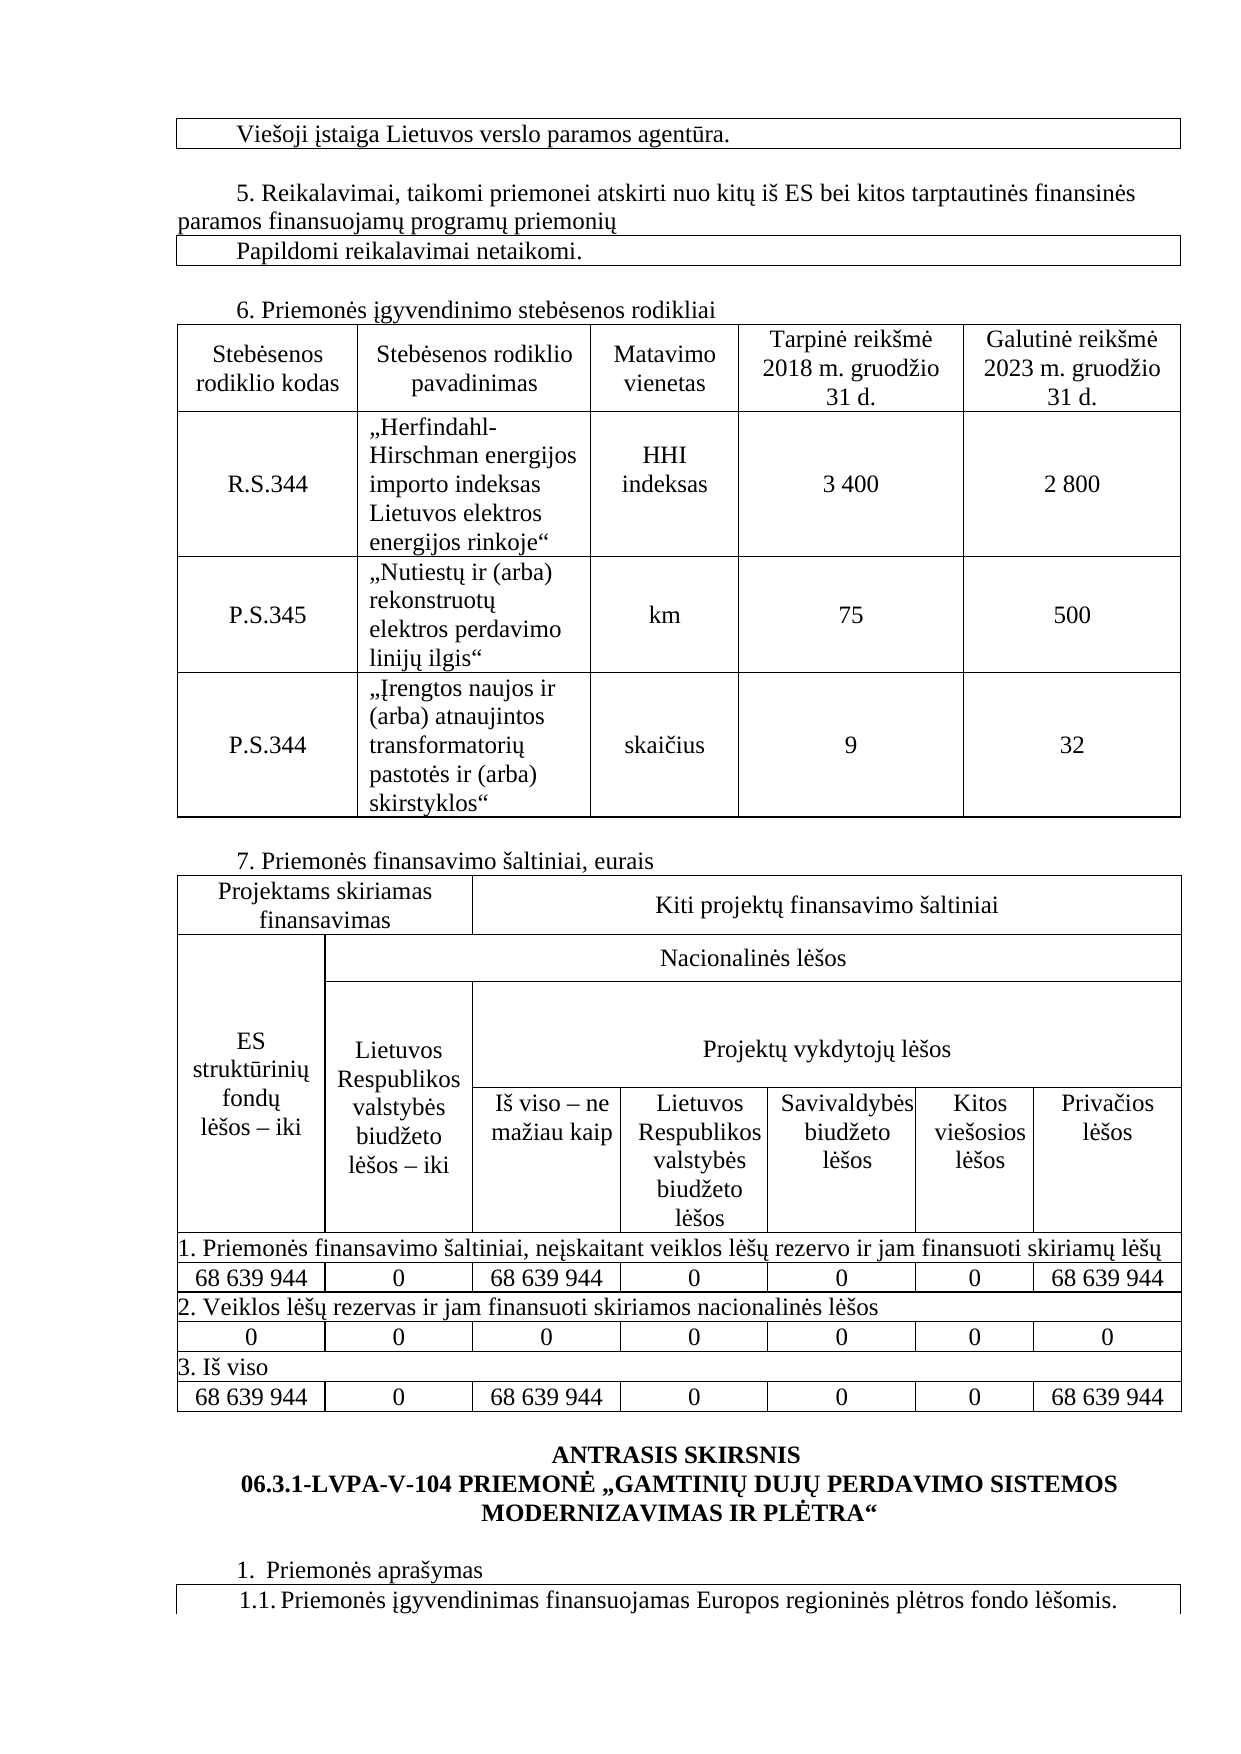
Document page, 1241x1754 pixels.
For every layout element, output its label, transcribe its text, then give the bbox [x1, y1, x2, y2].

table_cell 0 [768, 1263, 915, 1291]
table_cell 1. Priemonės finansavimo šaltiniai, neįskaitant veiklos lėšų rezervo ir jam finansuoti skiriamų lėšų [178, 1233, 1181, 1262]
table_cell 2 800 [964, 412, 1180, 556]
table_cell 68 639 944 [1034, 1382, 1181, 1411]
table_cell 75 [739, 557, 963, 672]
table_cell „Įrengtos naujos ir (arba) atnaujintos transformatorių pastotės ir (arba) skirstyklos“ [358, 673, 590, 816]
table_cell 68 639 944 [1034, 1263, 1181, 1291]
table_cell 3 400 [739, 412, 963, 556]
table_cell 500 [964, 557, 1180, 672]
text 1. Priemonės aprašymas [236, 1555, 1181, 1584]
table_cell 0 [326, 1322, 472, 1351]
table_cell 68 639 944 [473, 1382, 620, 1411]
table_cell Kitos viešosios lėšos [916, 1088, 1033, 1232]
text ANTRASIS SKIRSNIS [177, 1440, 1181, 1469]
table_header Stebėsenos rodiklio pavadinimas [358, 325, 590, 411]
text 7. Priemonės finansavimo šaltiniai, eurais [177, 846, 1193, 875]
table_cell HHI indeksas [591, 412, 738, 556]
table_cell 0 [621, 1382, 767, 1411]
table_cell 0 [473, 1322, 620, 1351]
table_cell 0 [916, 1263, 1033, 1291]
table_cell Lietuvos Respublikos valstybės biudžeto lėšos – iki [326, 982, 472, 1232]
table_cell Lietuvos Respublikos valstybės biudžeto lėšos [621, 1088, 767, 1232]
table_cell 68 639 944 [178, 1382, 324, 1411]
text 6. Priemonės įgyvendinimo stebėsenos rodikliai [177, 295, 1181, 323]
table_cell Savivaldybės biudžeto lėšos [768, 1088, 915, 1232]
table_cell Privačios lėšos [1034, 1088, 1181, 1232]
table_cell Nacionalinės lėšos [326, 935, 1181, 981]
table_header Galutinė reikšmė 2023 m. gruodžio 31 d. [964, 325, 1180, 411]
table_cell „Nutiestų ir (arba) rekonstruotų elektros perdavimo linijų ilgis“ [358, 557, 590, 672]
table_cell 3. Iš viso [178, 1352, 1181, 1381]
table_header 1.1. Priemonės įgyvendinimas finansuojamas Europos regioninės plėtros fondo lėšomis. [177, 1585, 1180, 1614]
table_cell 0 [326, 1263, 472, 1291]
table_cell 0 [621, 1322, 767, 1351]
table_header Viešoji įstaiga Lietuvos verslo paramos agentūra. [177, 119, 1180, 148]
table_header Projektams skiriamas finansavimas [178, 876, 472, 933]
table_cell P.S.344 [178, 673, 357, 816]
table_cell 9 [739, 673, 963, 816]
table_cell ES struktūrinių fondų lėšos – iki [178, 935, 324, 1232]
table_cell 2. Veiklos lėšų rezervas ir jam finansuoti skiriamos nacionalinės lėšos [178, 1293, 1181, 1321]
table_cell 0 [916, 1322, 1033, 1351]
table_header Papildomi reikalavimai netaikomi. [177, 236, 1180, 265]
table_header Matavimo vienetas [591, 325, 738, 411]
table_cell 32 [964, 673, 1180, 816]
table_cell Projektų vykdytojų lėšos [473, 982, 1181, 1087]
table_cell 0 [916, 1382, 1033, 1411]
table_cell P.S.345 [178, 557, 357, 672]
table_cell skaičius [591, 673, 738, 816]
table_header Stebėsenos rodiklio kodas [178, 325, 357, 411]
table_cell 68 639 944 [473, 1263, 620, 1291]
table_cell R.S.344 [178, 412, 357, 556]
table_header Tarpinė reikšmė 2018 m. gruodžio 31 d. [739, 325, 963, 411]
table_header Kiti projektų finansavimo šaltiniai [473, 876, 1181, 933]
table_cell 0 [768, 1322, 915, 1351]
table_cell km [591, 557, 738, 672]
table_cell 0 [1034, 1322, 1181, 1351]
table_cell 0 [178, 1322, 324, 1351]
table_cell 0 [768, 1382, 915, 1411]
table_cell 68 639 944 [178, 1263, 324, 1291]
table_cell 0 [326, 1382, 472, 1411]
table_cell „Herfindahl-Hirschman energijos importo indeksas Lietuvos elektros energijos rinkoje“ [358, 412, 590, 556]
text 5. Reikalavimai, taikomi priemonei atskirti nuo kitų iš ES bei kitos tarptautinės finansinės paramos finansuojamų programų priemonių [177, 178, 1181, 235]
text 06.3.1-LVPA-V-104 PRIEMONĖ „GAMTINIŲ DUJŲ perdavimo sistemos modernizavimas ir plėtra“ [177, 1469, 1181, 1527]
table_cell 0 [621, 1263, 767, 1291]
table_cell Iš viso – ne mažiau kaip [473, 1088, 620, 1232]
